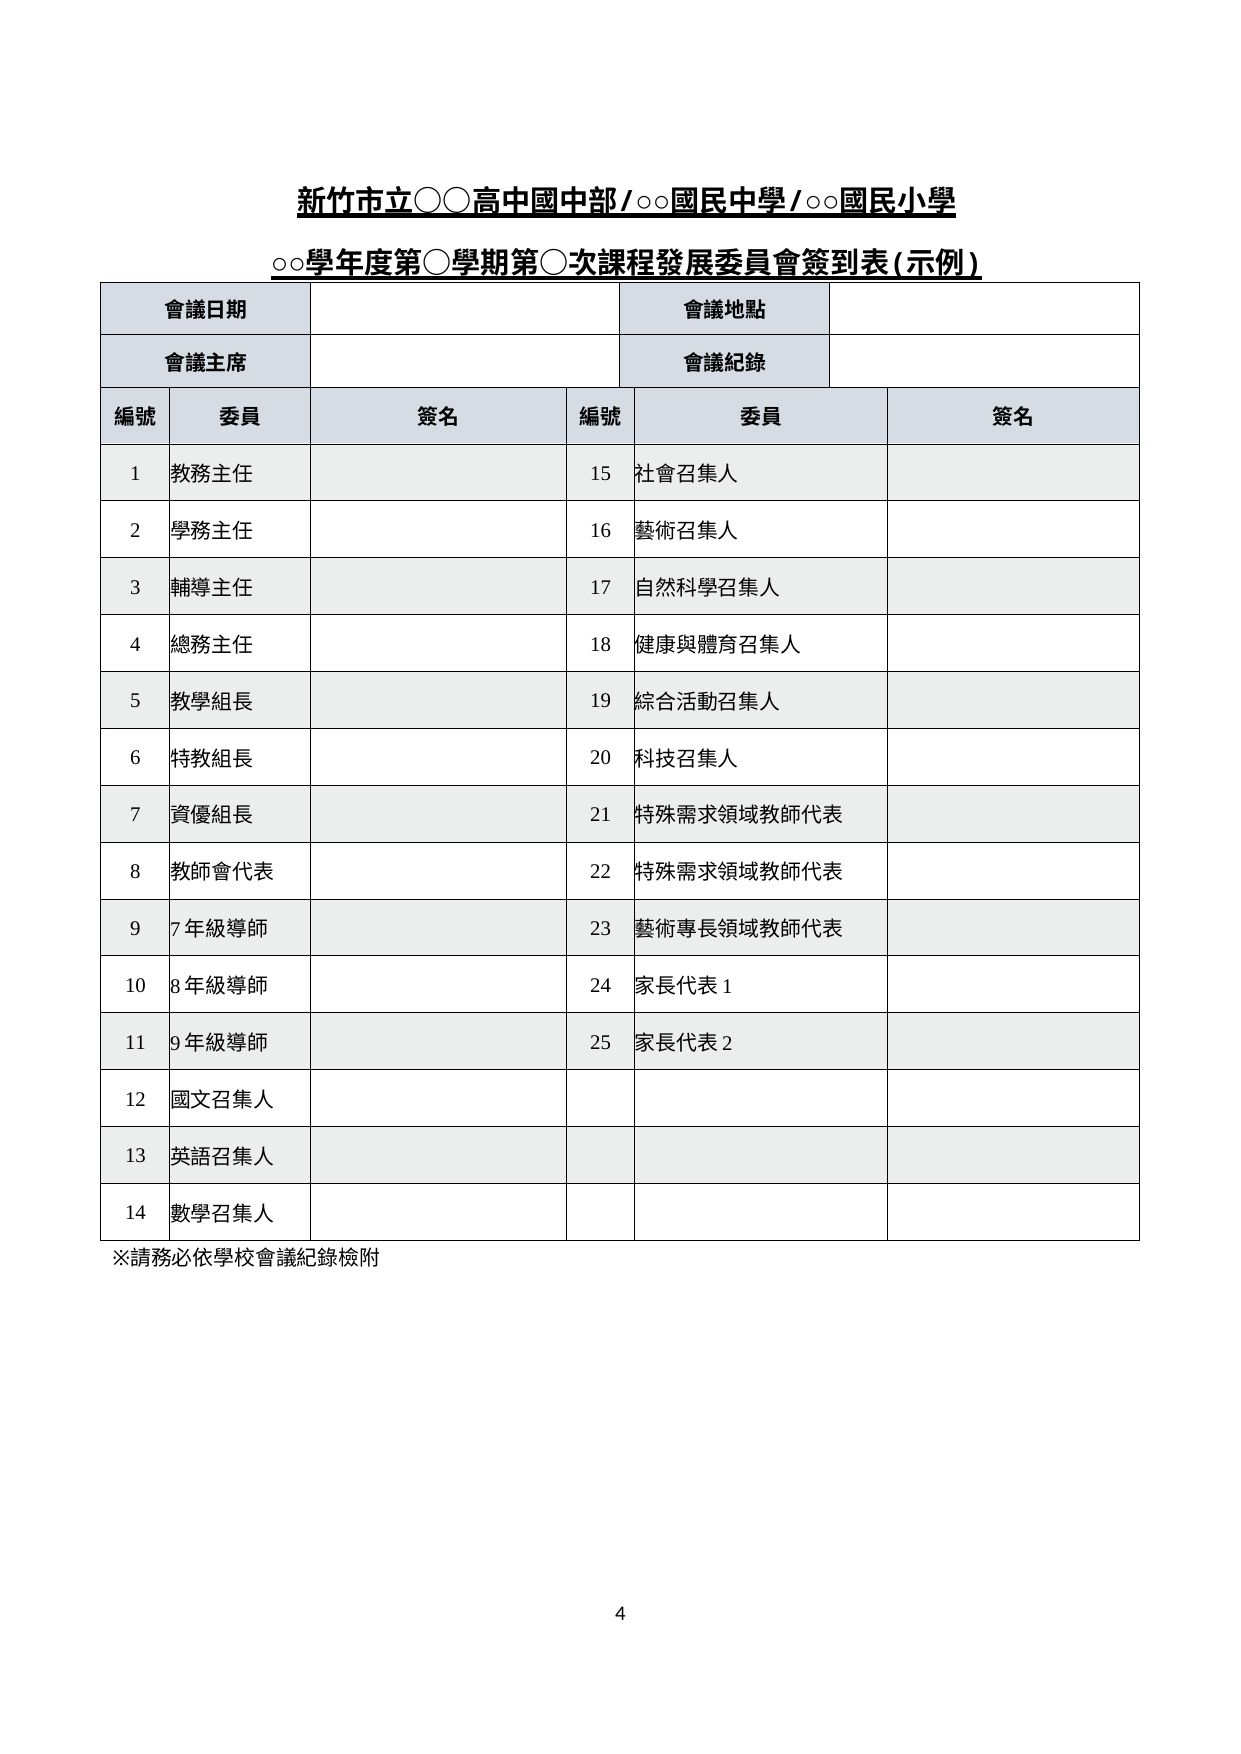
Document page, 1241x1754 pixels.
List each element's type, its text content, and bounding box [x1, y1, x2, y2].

table_cell 11 [101, 1013, 169, 1069]
table_cell [888, 900, 1139, 955]
table_cell 21 [567, 786, 634, 842]
table_cell [830, 335, 1139, 387]
table_cell [635, 1070, 887, 1126]
table_cell 3 [101, 558, 169, 614]
table_cell [311, 501, 566, 557]
table_cell [311, 1070, 566, 1126]
table_cell [888, 843, 1139, 898]
table_cell [888, 786, 1139, 842]
table_cell 委員 [635, 388, 887, 443]
table_cell [888, 445, 1139, 500]
table_cell 教師會代表 [170, 843, 310, 898]
table_cell 數學召集人 [170, 1184, 310, 1240]
text ※請務必依學校會議紀錄檢附 [112, 1241, 1128, 1271]
table_cell 總務主任 [170, 615, 310, 671]
table_cell 10 [101, 956, 169, 1012]
table_cell 特殊需求領域教師代表 [635, 843, 887, 898]
table_cell 家長代表2 [635, 1013, 887, 1069]
text ○○學年度第○學期第○次課程發展委員會簽到表(示例) [125, 219, 1128, 282]
table_header 會議地點 [620, 283, 829, 334]
table_cell 24 [567, 956, 634, 1012]
table_cell [311, 1184, 566, 1240]
table_cell 25 [567, 1013, 634, 1069]
table_cell 2 [101, 501, 169, 557]
table_cell [567, 1184, 634, 1240]
table_cell 資優組長 [170, 786, 310, 842]
table_cell 簽名 [311, 388, 566, 443]
table_cell 輔導主任 [170, 558, 310, 614]
table_cell [311, 1013, 566, 1069]
table_cell 18 [567, 615, 634, 671]
table_cell 編號 [567, 388, 634, 443]
table_cell 社會召集人 [635, 445, 887, 500]
table_cell [311, 335, 619, 387]
table_cell [311, 786, 566, 842]
table_cell 簽名 [888, 388, 1139, 443]
table_cell [567, 1070, 634, 1126]
table_cell 國文召集人 [170, 1070, 310, 1126]
table_cell 1 [101, 445, 169, 500]
table_cell 藝術專長領域教師代表 [635, 900, 887, 955]
table_cell 英語召集人 [170, 1127, 310, 1183]
table_cell 8年級導師 [170, 956, 310, 1012]
table_cell 4 [101, 615, 169, 671]
table_cell 13 [101, 1127, 169, 1183]
table_cell [888, 501, 1139, 557]
table_cell [888, 1184, 1139, 1240]
table_cell 特殊需求領域教師代表 [635, 786, 887, 842]
table_cell 會議紀錄 [620, 335, 829, 387]
table_cell 19 [567, 672, 634, 728]
table_cell 教務主任 [170, 445, 310, 500]
table_cell 藝術召集人 [635, 501, 887, 557]
table_cell 7年級導師 [170, 900, 310, 955]
table_cell 14 [101, 1184, 169, 1240]
table_cell [311, 900, 566, 955]
table_cell 編號 [101, 388, 169, 443]
table_cell [888, 1127, 1139, 1183]
table_cell 17 [567, 558, 634, 614]
text 新竹市立○○高中國中部/○○國民中學/○○國民小學 [125, 157, 1128, 219]
table_cell 委員 [170, 388, 310, 443]
table_cell [311, 445, 566, 500]
table_header [311, 283, 619, 334]
table_header [830, 283, 1139, 334]
table_cell 教學組長 [170, 672, 310, 728]
table_cell 綜合活動召集人 [635, 672, 887, 728]
table_cell 健康與體育召集人 [635, 615, 887, 671]
table_cell [888, 672, 1139, 728]
table_cell [888, 956, 1139, 1012]
table_cell [888, 729, 1139, 785]
table_cell [311, 672, 566, 728]
table_cell 16 [567, 501, 634, 557]
table_cell [311, 558, 566, 614]
table_cell 自然科學召集人 [635, 558, 887, 614]
table_header 會議日期 [101, 283, 310, 334]
table_cell [311, 729, 566, 785]
table_cell 23 [567, 900, 634, 955]
table_cell [635, 1127, 887, 1183]
table_cell [311, 615, 566, 671]
table_cell 5 [101, 672, 169, 728]
table_cell 22 [567, 843, 634, 898]
table_cell 會議主席 [101, 335, 310, 387]
table_cell [888, 1070, 1139, 1126]
table_cell 科技召集人 [635, 729, 887, 785]
table_cell [888, 1013, 1139, 1069]
table_cell 15 [567, 445, 634, 500]
table_cell [311, 956, 566, 1012]
table_cell [567, 1127, 634, 1183]
table_cell 特教組長 [170, 729, 310, 785]
table_cell 6 [101, 729, 169, 785]
table_cell [888, 558, 1139, 614]
table_cell 20 [567, 729, 634, 785]
table_cell [888, 615, 1139, 671]
table_cell 9年級導師 [170, 1013, 310, 1069]
table_cell 12 [101, 1070, 169, 1126]
table_cell 8 [101, 843, 169, 898]
table_cell [311, 1127, 566, 1183]
table_cell 9 [101, 900, 169, 955]
table_cell [635, 1184, 887, 1240]
table_cell [311, 843, 566, 898]
table_cell 家長代表1 [635, 956, 887, 1012]
table_cell 7 [101, 786, 169, 842]
table_cell 學務主任 [170, 501, 310, 557]
